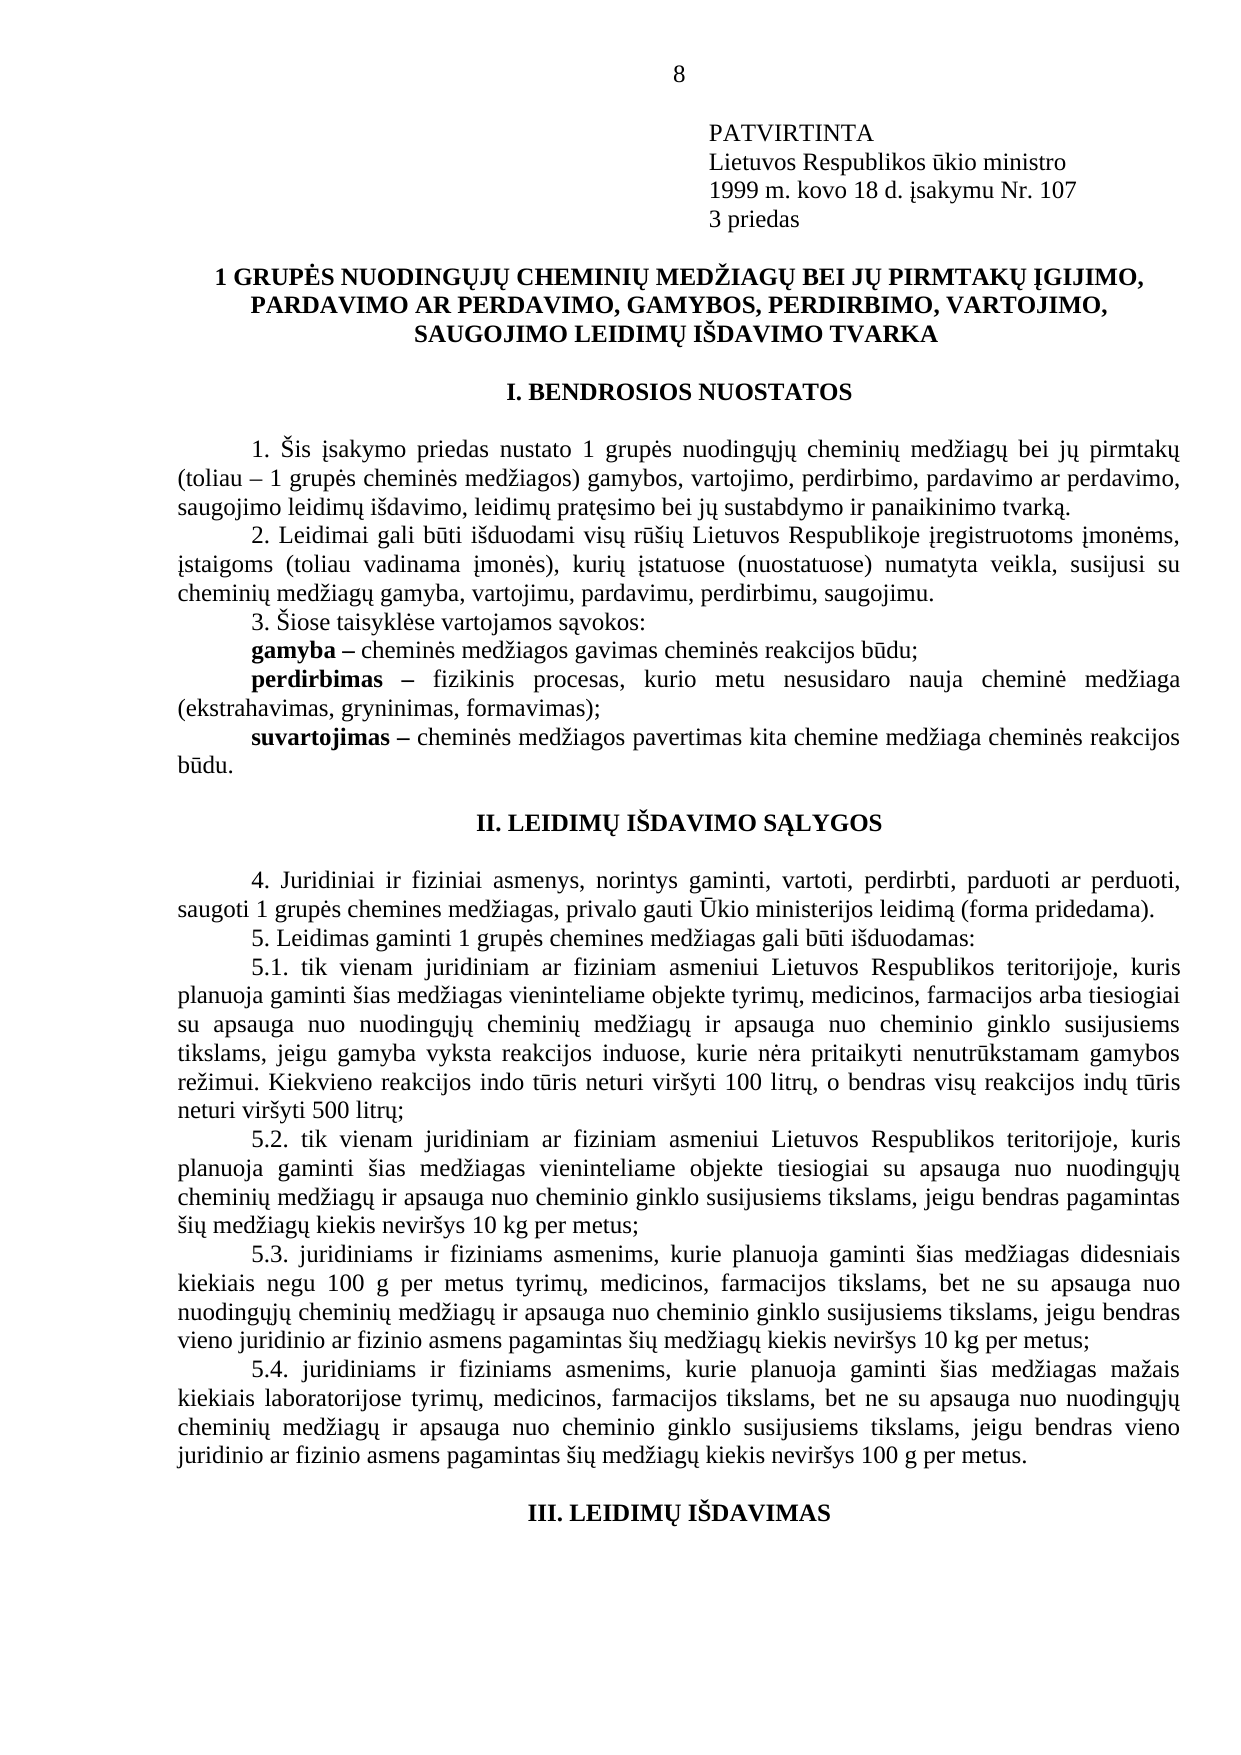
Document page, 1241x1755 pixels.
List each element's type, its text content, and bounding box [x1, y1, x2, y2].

text 3. Šiose taisyklėse vartojamos sąvokos: [177, 607, 1181, 636]
text I. BENDROSIOS NUOSTATOS [177, 377, 1181, 406]
text perdirbimas – fizikinis procesas, kurio metu nesusidaro nauja cheminė medžiaga (ekstrahavimas, gryninimas, formavimas); [177, 664, 1181, 722]
text suvartojimas – cheminės medžiagos pavertimas kita chemine medžiaga cheminės reakcijos būdu. [177, 722, 1181, 779]
text 5.4. juridiniams ir fiziniams asmenims, kurie planuoja gaminti šias medžiagas mažais kiekiais laboratorijose tyrimų, medicinos, farmacijos tikslams, bet ne su apsauga nuo nuodingųjų cheminių medžiagų ir apsauga nuo cheminio ginklo susijusiems tikslams, jeigu bendras vieno juridinio ar fizinio asmens pagamintas šių medžiagų kiekis neviršys 100 g per metus. [177, 1354, 1181, 1469]
text II. LEIDIMŲ IŠDAVIMO SĄLYGOS [177, 808, 1181, 837]
text III. LEIDIMŲ IŠDAVIMAS [177, 1498, 1181, 1527]
text 1 GRUPĖS NUODINGŲJŲ CHEMINIŲ MEDŽIAGŲ BEI JŲ PIRMTAKŲ ĮGIJIMO, PARDAVIMO AR PERDAVIMO, GAMYBOS, PERDIRBIMO, VARTOJIMO, SAUGOJIMO LEIDIMŲ IŠDAVIMO TVARKA [177, 262, 1181, 348]
text 4. Juridiniai ir fiziniai asmenys, norintys gaminti, vartoti, perdirbti, parduoti ar perduoti, saugoti 1 grupės chemines medžiagas, privalo gauti Ūkio ministerijos leidimą (forma pridedama). [177, 866, 1181, 923]
text 3 priedas [177, 204, 1181, 233]
text 5.1. tik vienam juridiniam ar fiziniam asmeniui Lietuvos Respublikos teritorijoje, kuris planuoja gaminti šias medžiagas vieninteliame objekte tyrimų, medicinos, farmacijos arba tiesiogiai su apsauga nuo nuodingųjų cheminių medžiagų ir apsauga nuo cheminio ginklo susijusiems tikslams, jeigu gamyba vyksta reakcijos induose, kurie nėra pritaikyti nenutrūkstamam gamybos režimui. Kiekvieno reakcijos indo tūris neturi viršyti 100 litrų, o bendras visų reakcijos indų tūris neturi viršyti 500 litrų; [177, 952, 1181, 1124]
text 1. Šis įsakymo priedas nustato 1 grupės nuodingųjų cheminių medžiagų bei jų pirmtakų (toliau – 1 grupės cheminės medžiagos) gamybos, vartojimo, perdirbimo, pardavimo ar perdavimo, saugojimo leidimų išdavimo, leidimų pratęsimo bei jų sustabdymo ir panaikinimo tvarką. [177, 434, 1181, 521]
text 2. Leidimai gali būti išduodami visų rūšių Lietuvos Respublikoje įregistruotoms įmonėms, įstaigoms (toliau vadinama įmonės), kurių įstatuose (nuostatuose) numatyta veikla, susijusi su cheminių medžiagų gamyba, vartojimu, pardavimu, perdirbimu, saugojimu. [177, 521, 1181, 607]
text 5. Leidimas gaminti 1 grupės chemines medžiagas gali būti išduodamas: [177, 923, 1181, 952]
text 1999 m. kovo 18 d. įsakymu Nr. 107 [177, 176, 1181, 204]
text 5.2. tik vienam juridiniam ar fiziniam asmeniui Lietuvos Respublikos teritorijoje, kuris planuoja gaminti šias medžiagas vieninteliame objekte tiesiogiai su apsauga nuo nuodingųjų cheminių medžiagų ir apsauga nuo cheminio ginklo susijusiems tikslams, jeigu bendras pagamintas šių medžiagų kiekis neviršys 10 kg per metus; [177, 1124, 1181, 1239]
text PATVIRTINTA [709, 118, 1181, 147]
text gamyba – cheminės medžiagos gavimas cheminės reakcijos būdu; [177, 636, 1181, 664]
text 5.3. juridiniams ir fiziniams asmenims, kurie planuoja gaminti šias medžiagas didesniais kiekiais negu 100 g per metus tyrimų, medicinos, farmacijos tikslams, bet ne su apsauga nuo nuodingųjų cheminių medžiagų ir apsauga nuo cheminio ginklo susijusiems tikslams, jeigu bendras vieno juridinio ar fizinio asmens pagamintas šių medžiagų kiekis neviršys 10 kg per metus; [177, 1239, 1181, 1354]
text Lietuvos Respublikos ūkio ministro [177, 147, 1181, 176]
